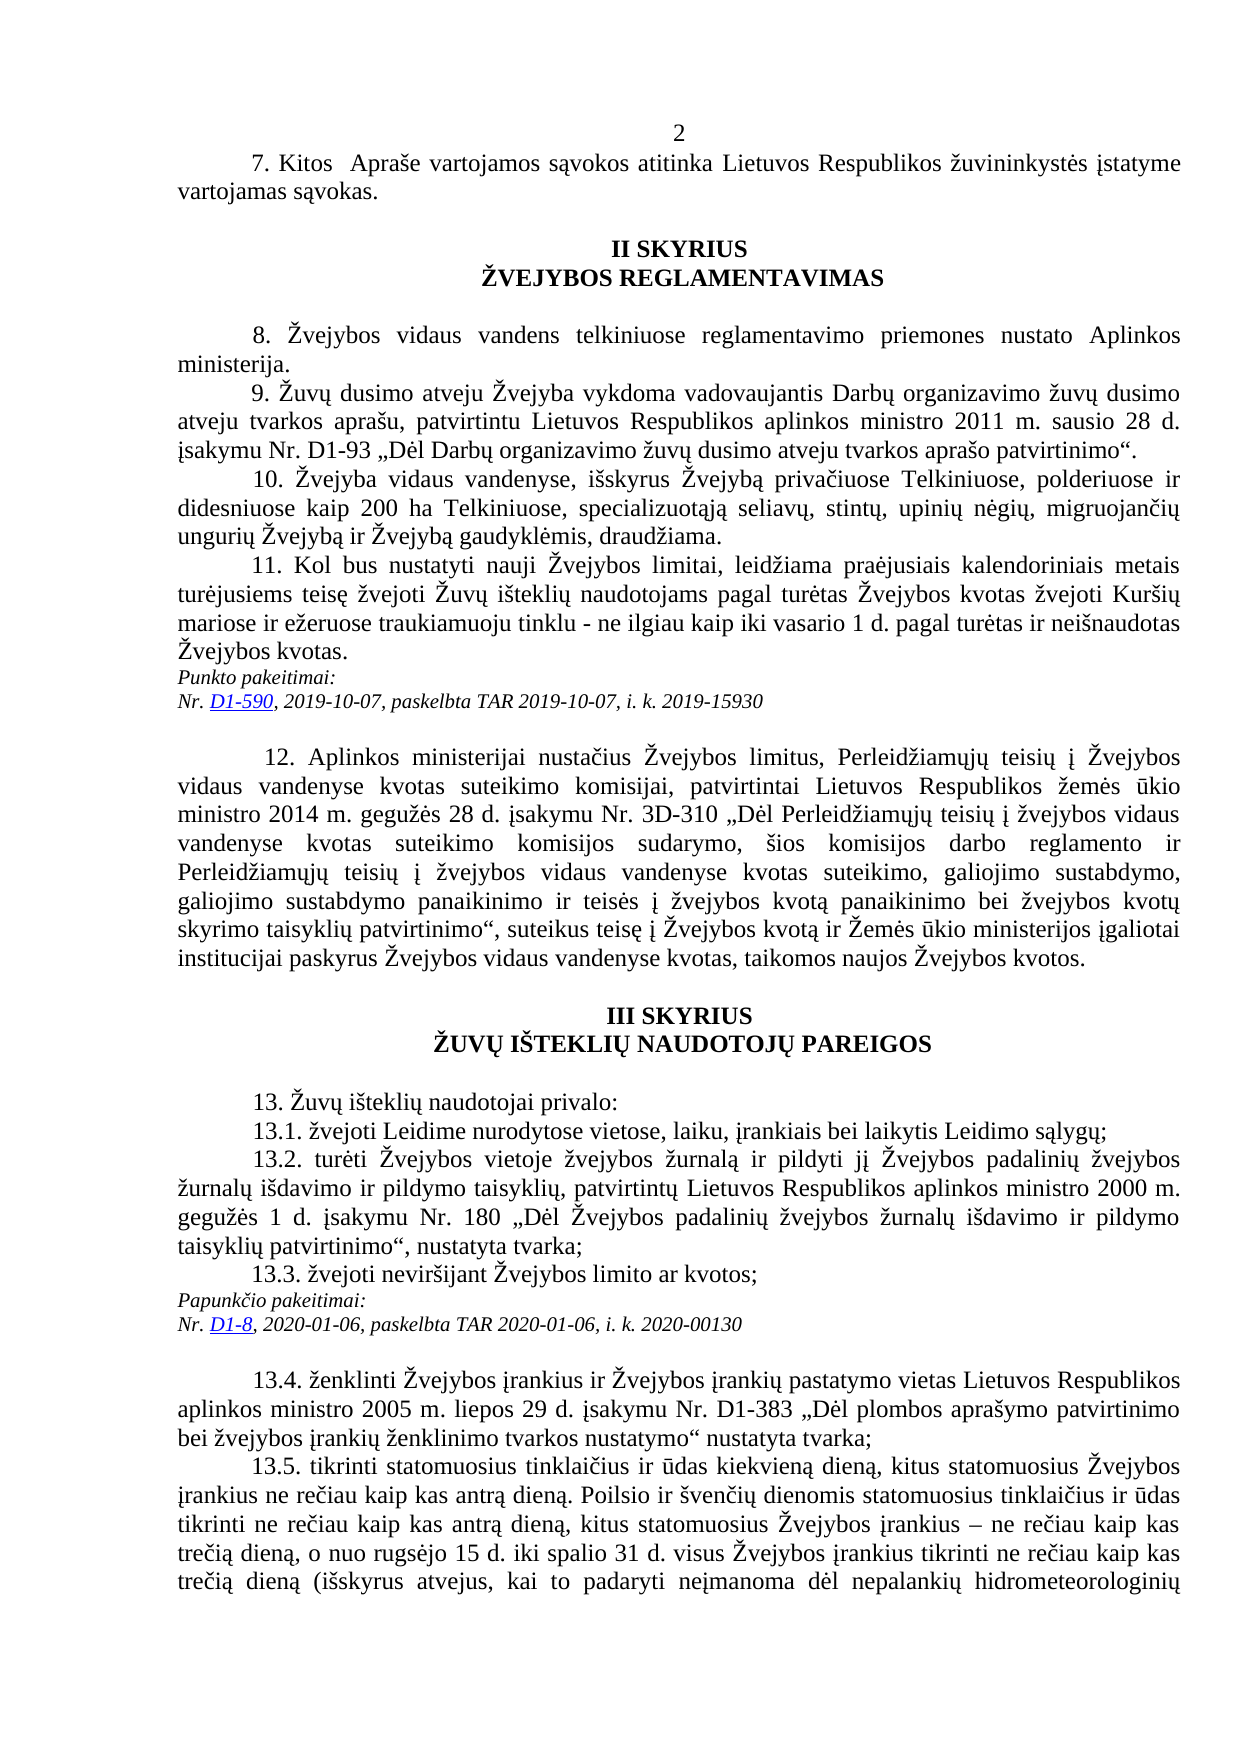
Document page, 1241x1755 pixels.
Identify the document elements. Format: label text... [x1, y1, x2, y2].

text 11. Kol bus nustatyti nauji Žvejybos limitai, leidžiama praėjusiais kalendoriniais metais turėjusiems teisę žvejoti Žuvų išteklių naudotojams pagal turėtas Žvejybos kvotas žvejoti Kuršių mariose ir ežeruose traukiamuoju tinklu - ne ilgiau kaip iki vasario 1 d. pagal turėtas ir neišnaudotas Žvejybos kvotas. [177, 550, 1181, 665]
text Punkto pakeitimai: [177, 665, 1181, 689]
text ŽUVŲ IŠTEKLIŲ NAUDOTOJŲ PAREIGOS [177, 1029, 1181, 1058]
text 13.1. žvejoti Leidime nurodytose vietose, laiku, įrankiais bei laikytis Leidimo sąlygų; [177, 1116, 1181, 1144]
text Papunkčio pakeitimai: [177, 1288, 1181, 1312]
text ŽVEJYBOS REGLAMENTAVIMAS [177, 263, 1181, 291]
text 13. Žuvų išteklių naudotojai privalo: [177, 1087, 1181, 1116]
text II SKYRIUS [177, 234, 1181, 263]
text 13.3. žvejoti neviršijant Žvejybos limito ar kvotos; [177, 1259, 1181, 1288]
text 8. Žvejybos vidaus vandens telkiniuose reglamentavimo priemones nustato Aplinkos ministerija. [177, 320, 1181, 378]
text 7. Kitos Apraše vartojamos sąvokos atitinka Lietuvos Respublikos žuvininkystės įstatyme vartojamas sąvokas. [177, 148, 1181, 205]
text 10. Žvejyba vidaus vandenyse, išskyrus Žvejybą privačiuose Telkiniuose, polderiuose ir didesniuose kaip 200 ha Telkiniuose, specializuotąją seliavų, stintų, upinių nėgių, migruojančių ungurių Žvejybą ir Žvejybą gaudyklėmis, draudžiama. [177, 464, 1181, 550]
text 13.5. tikrinti statomuosius tinklaičius ir ūdas kiekvieną dieną, kitus statomuosius Žvejybos įrankius ne rečiau kaip kas antrą dieną. Poilsio ir švenčių dienomis statomuosius tinklaičius ir ūdas tikrinti ne rečiau kaip kas antrą dieną, kitus statomuosius Žvejybos įrankius – ne rečiau kaip kas trečią dieną, o nuo rugsėjo 15 d. iki spalio 31 d. visus Žvejybos įrankius tikrinti ne rečiau kaip kas trečią dieną (išskyrus atvejus, kai to padaryti neįmanoma dėl nepalankių hidrometeorologinių [177, 1451, 1181, 1595]
text 12. Aplinkos ministerijai nustačius Žvejybos limitus, Perleidžiamųjų teisių į Žvejybos vidaus vandenyse kvotas suteikimo komisijai, patvirtintai Lietuvos Respublikos žemės ūkio ministro 2014 m. gegužės 28 d. įsakymu Nr. 3D-310 „Dėl Perleidžiamųjų teisių į žvejybos vidaus vandenyse kvotas suteikimo komisijos sudarymo, šios komisijos darbo reglamento ir Perleidžiamųjų teisių į žvejybos vidaus vandenyse kvotas suteikimo, galiojimo sustabdymo, galiojimo sustabdymo panaikinimo ir teisės į žvejybos kvotą panaikinimo bei žvejybos kvotų skyrimo taisyklių patvirtinimo“, suteikus teisę į Žvejybos kvotą ir Žemės ūkio ministerijos įgaliotai institucijai paskyrus Žvejybos vidaus vandenyse kvotas, taikomos naujos Žvejybos kvotos. [177, 742, 1181, 972]
text 13.4. ženklinti Žvejybos įrankius ir Žvejybos įrankių pastatymo vietas Lietuvos Respublikos aplinkos ministro 2005 m. liepos 29 d. įsakymu Nr. D1-383 „Dėl plombos aprašymo patvirtinimo bei žvejybos įrankių ženklinimo tvarkos nustatymo“ nustatyta tvarka; [177, 1365, 1181, 1451]
text 13.2. turėti Žvejybos vietoje žvejybos žurnalą ir pildyti jį Žvejybos padalinių žvejybos žurnalų išdavimo ir pildymo taisyklių, patvirtintų Lietuvos Respublikos aplinkos ministro 2000 m. gegužės 1 d. įsakymu Nr. 180 „Dėl Žvejybos padalinių žvejybos žurnalų išdavimo ir pildymo taisyklių patvirtinimo“, nustatyta tvarka; [177, 1144, 1181, 1259]
text Nr. D1-590, 2019-10-07, paskelbta TAR 2019-10-07, i. k. 2019-15930 [177, 689, 1181, 713]
text Nr. D1-8, 2020-01-06, paskelbta TAR 2020-01-06, i. k. 2020-00130 [177, 1312, 1181, 1336]
text III SKYRIUS [177, 1001, 1181, 1029]
text 9. Žuvų dusimo atveju Žvejyba vykdoma vadovaujantis Darbų organizavimo žuvų dusimo atveju tvarkos aprašu, patvirtintu Lietuvos Respublikos aplinkos ministro 2011 m. sausio 28 d. įsakymu Nr. D1-93 „Dėl Darbų organizavimo žuvų dusimo atveju tvarkos aprašo patvirtinimo“. [177, 378, 1181, 464]
